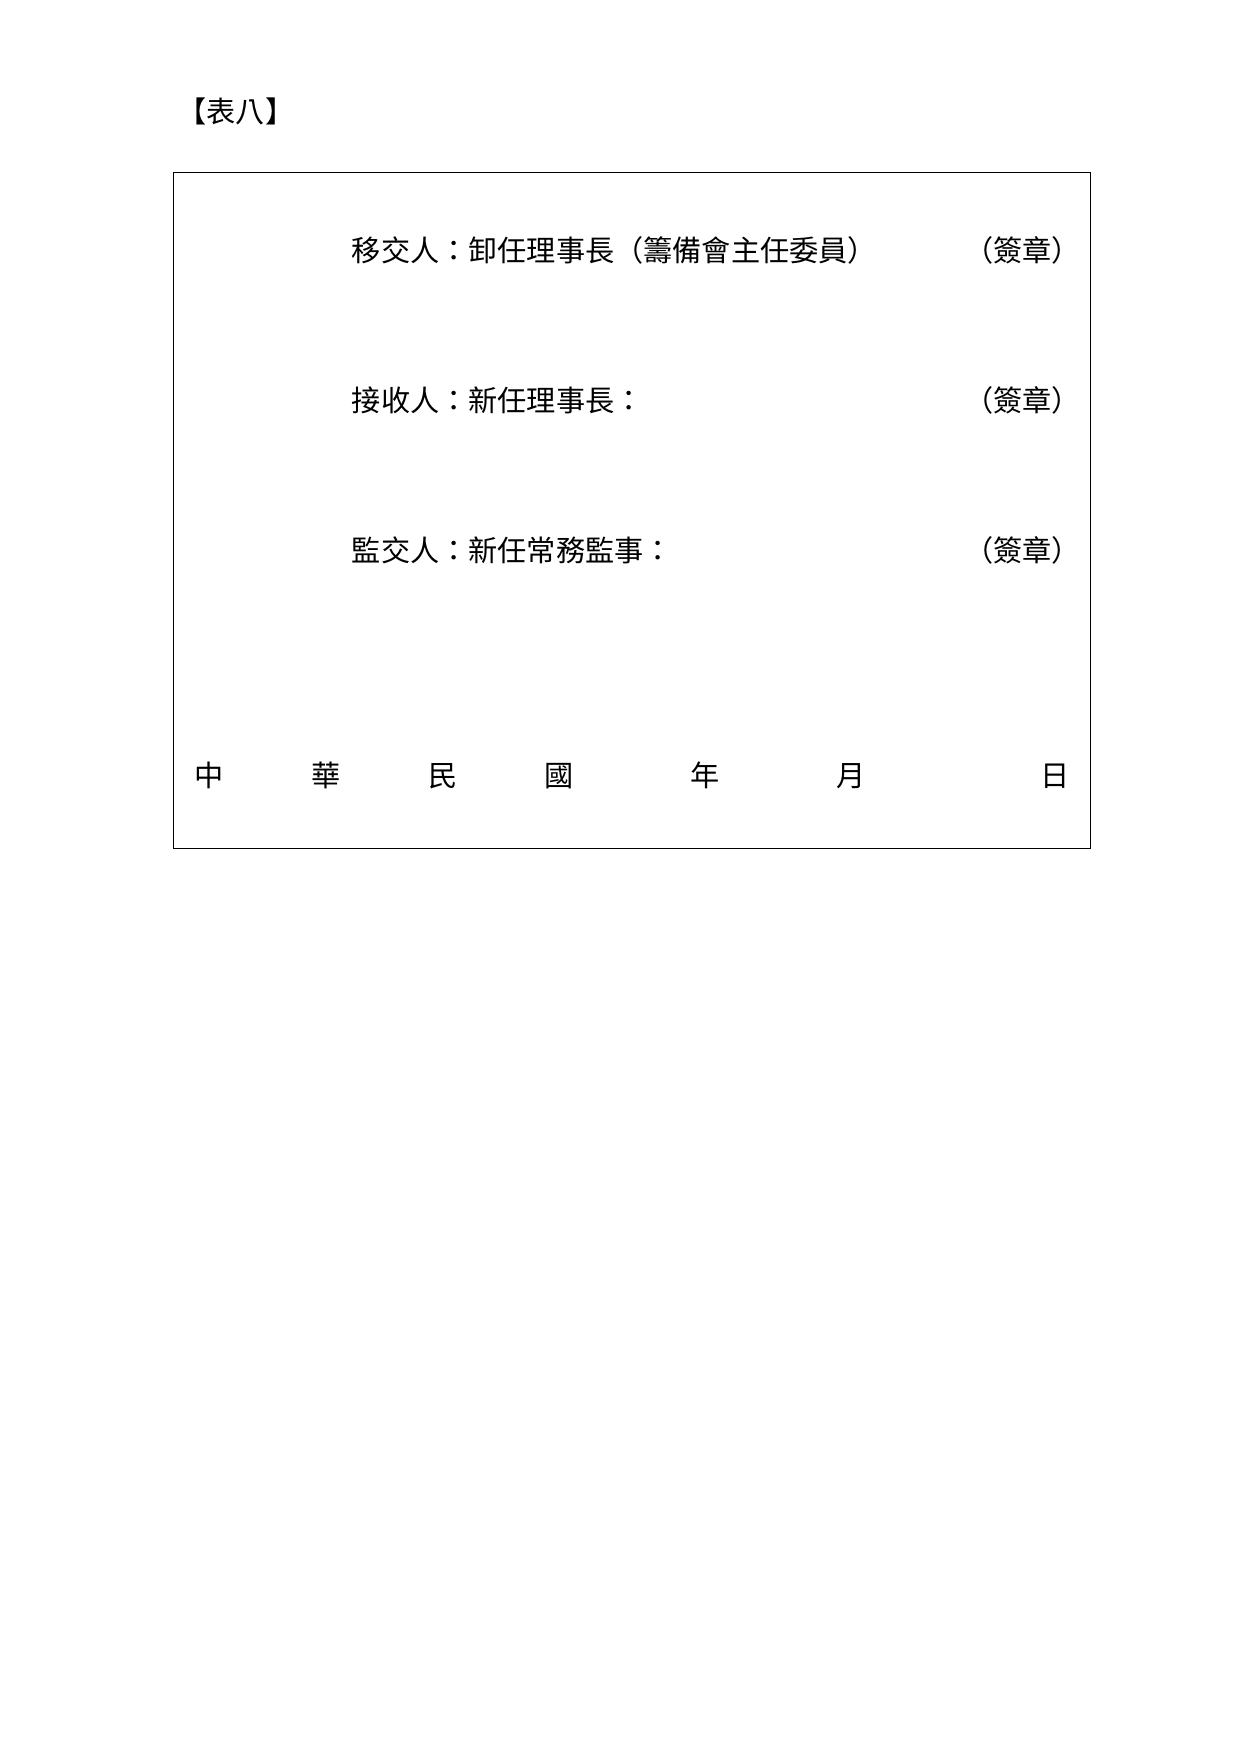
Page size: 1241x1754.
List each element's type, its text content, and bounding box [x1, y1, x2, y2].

table_cell 移交人：卸任理事長（籌備會主任委員） （簽章） 接收人：新任理事長： （簽章） 監交人：新任常務監事： （簽章） 中 華 民 國 年 月 日 [174, 173, 1090, 848]
